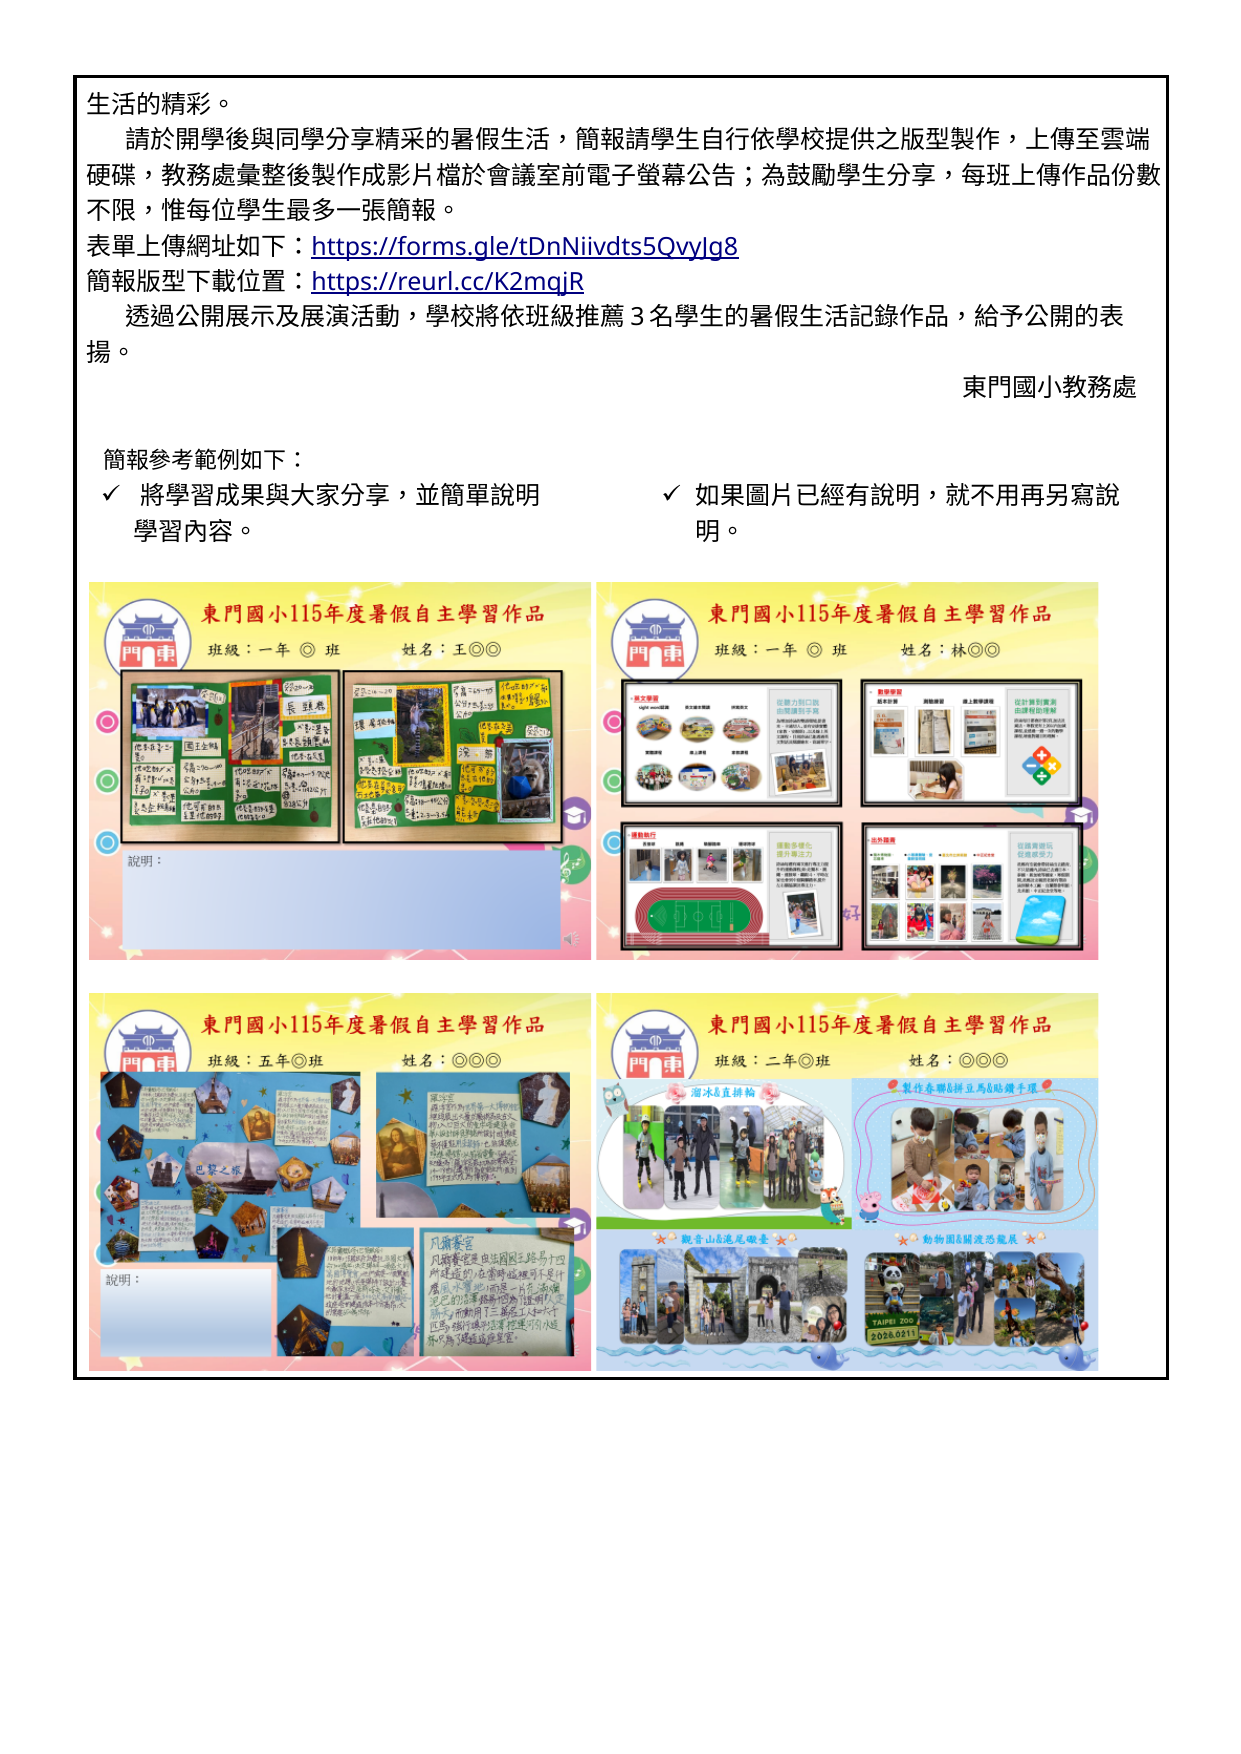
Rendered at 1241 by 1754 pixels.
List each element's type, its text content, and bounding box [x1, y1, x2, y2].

table_header 將學習成果與大家分享，並簡單說明學習內容。 [89, 475, 591, 548]
table_header 如果圖片已經有說明，就不用再另寫說明。 [650, 475, 1166, 548]
table_header [620, 475, 650, 548]
table_cell 簡報參考範例如下： [77, 423, 1166, 1377]
table_header 生活的精彩。 請於開學後與同學分享精采的暑假生活，簡報請學生自行依學校提供之版型製作，上傳至雲端硬碟，教務處彙整後製作成影片檔於會議室前電子螢幕公告；為鼓勵學生分享，每班上傳作品份數不限，惟每位學生最多一張簡報。 表單上傳網址如下：https://forms.gle/tDnNiivdts5QvyJg8 簡報版型下載位置：https://reurl.cc/K2mqjR 透過公開展示及展演活動，學校將依班級推薦3名學生的暑假生活記錄作品，給予公開的表揚。 東門國小教務處 [77, 78, 1166, 423]
table_header [591, 475, 620, 548]
